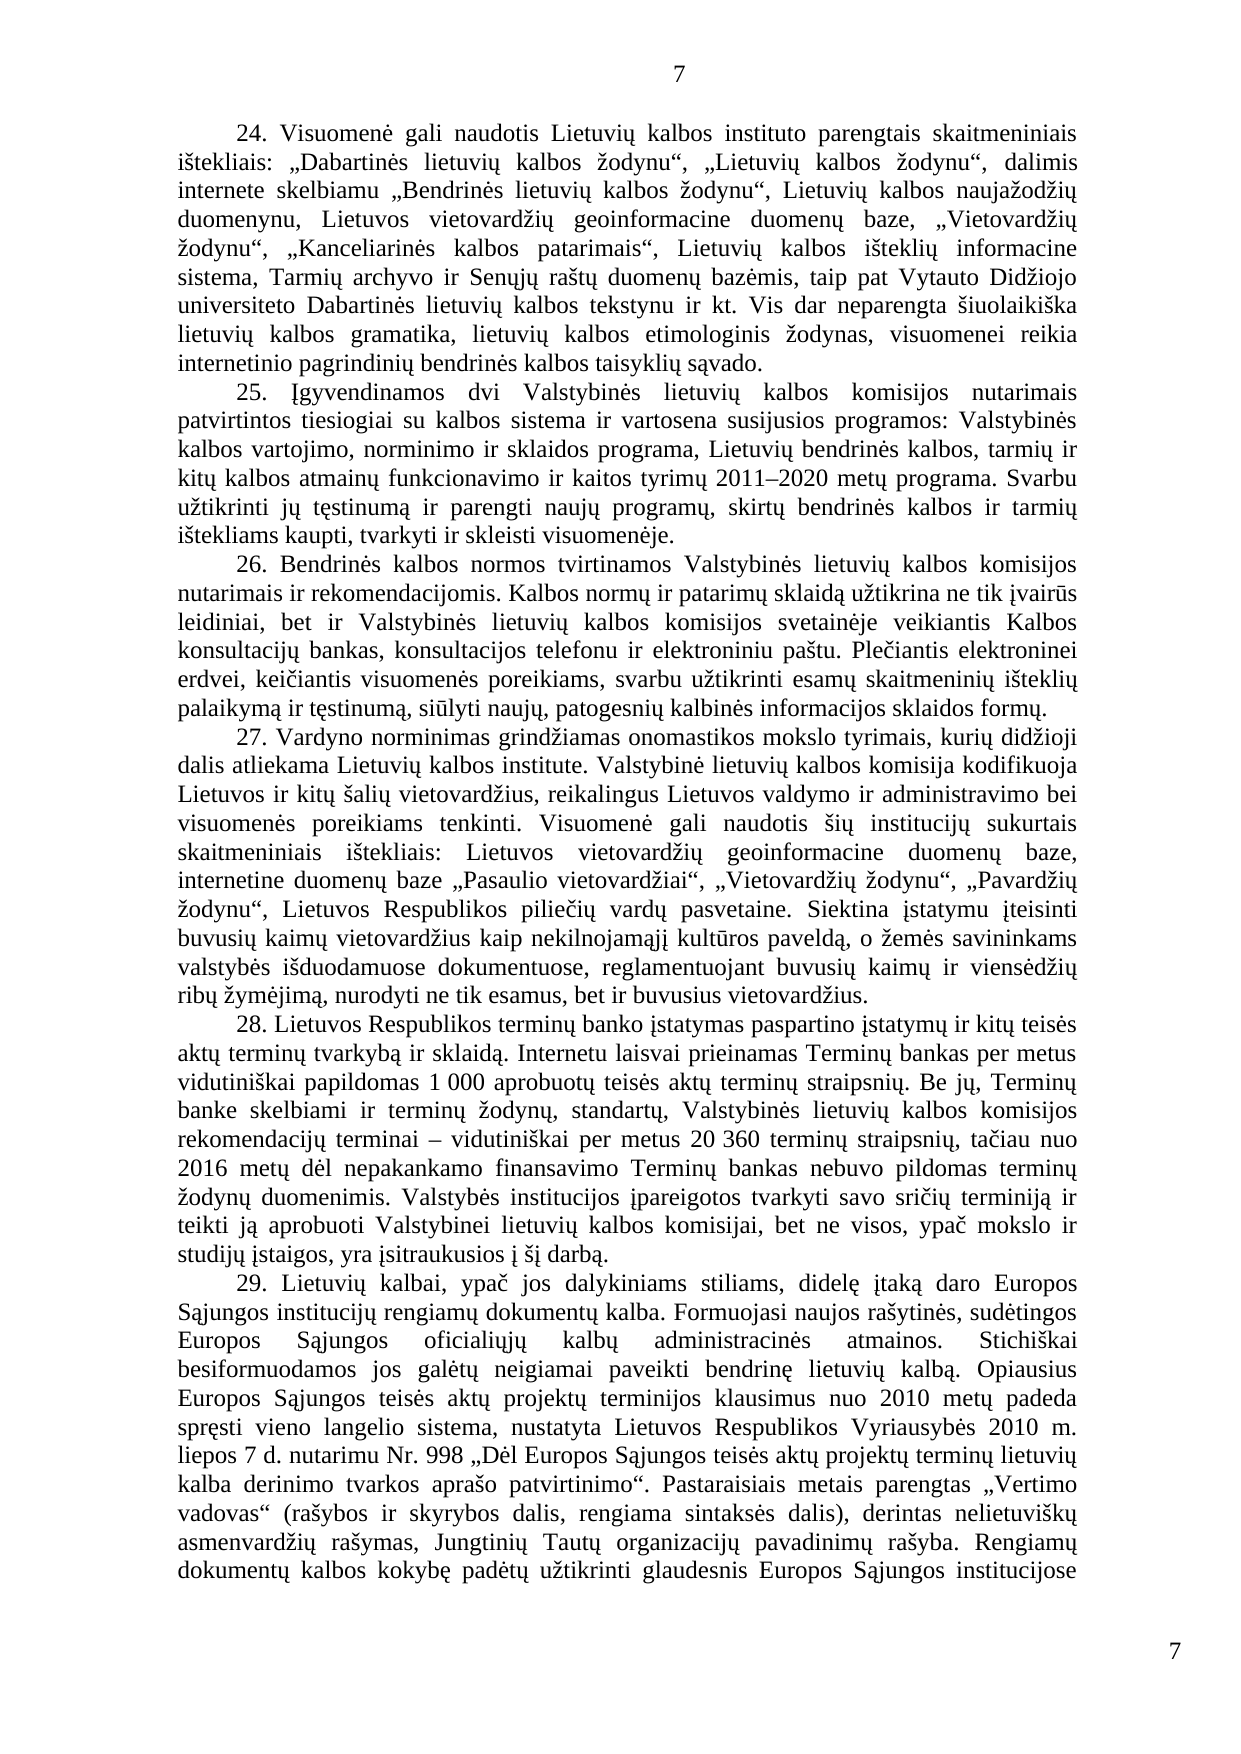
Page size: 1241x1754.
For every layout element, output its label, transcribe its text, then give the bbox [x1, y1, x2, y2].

text 29. Lietuvių kalbai, ypač jos dalykiniams stiliams, didelę įtaką daro Europos Sąjungos institucijų rengiamų dokumentų kalba. Formuojasi naujos rašytinės, sudėtingos Europos Sąjungos oficialiųjų kalbų administracinės atmainos. Stichiškai besiformuodamos jos galėtų neigiamai paveikti bendrinę lietuvių kalbą. Opiausius Europos Sąjungos teisės aktų projektų terminijos klausimus nuo 2010 metų padeda spręsti vieno langelio sistema, nustatyta Lietuvos Respublikos Vyriausybės 2010 m. liepos 7 d. nutarimu Nr. 998 „Dėl Europos Sąjungos teisės aktų projektų terminų lietuvių kalba derinimo tvarkos aprašo patvirtinimo“. Pastaraisiais metais parengtas „Vertimo vadovas“ (rašybos ir skyrybos dalis, rengiama sintaksės dalis), derintas nelietuviškų asmenvardžių rašymas, Jungtinių Tautų organizacijų pavadinimų rašyba. Rengiamų dokumentų kalbos kokybę padėtų užtikrinti glaudesnis Europos Sąjungos institucijose [177, 1268, 1078, 1584]
text 27. Vardyno norminimas grindžiamas onomastikos mokslo tyrimais, kurių didžioji dalis atliekama Lietuvių kalbos institute. Valstybinė lietuvių kalbos komisija kodifikuoja Lietuvos ir kitų šalių vietovardžius, reikalingus Lietuvos valdymo ir administravimo bei visuomenės poreikiams tenkinti. Visuomenė gali naudotis šių institucijų sukurtais skaitmeniniais ištekliais: Lietuvos vietovardžių geoinformacine duomenų baze, internetine duomenų baze „Pasaulio vietovardžiai“, „Vietovardžių žodynu“, „Pavardžių žodynu“, Lietuvos Respublikos piliečių vardų pasvetaine. Siektina įstatymu įteisinti buvusių kaimų vietovardžius kaip nekilnojamąjį kultūros paveldą, o žemės savininkams valstybės išduodamuose dokumentuose, reglamentuojant buvusių kaimų ir viensėdžių ribų žymėjimą, nurodyti ne tik esamus, bet ir buvusius vietovardžius. [177, 722, 1078, 1009]
text 24. Visuomenė gali naudotis Lietuvių kalbos instituto parengtais skaitmeniniais ištekliais: „Dabartinės lietuvių kalbos žodynu“, „Lietuvių kalbos žodynu“, dalimis internete skelbiamu „Bendrinės lietuvių kalbos žodynu“, Lietuvių kalbos naujažodžių duomenynu, Lietuvos vietovardžių geoinformacine duomenų baze, „Vietovardžių žodynu“, „Kanceliarinės kalbos patarimais“, Lietuvių kalbos išteklių informacine sistema, Tarmių archyvo ir Senųjų raštų duomenų bazėmis, taip pat Vytauto Didžiojo universiteto Dabartinės lietuvių kalbos tekstynu ir kt. Vis dar neparengta šiuolaikiška lietuvių kalbos gramatika, lietuvių kalbos etimologinis žodynas, visuomenei reikia internetinio pagrindinių bendrinės kalbos taisyklių sąvado. [177, 118, 1078, 377]
text 25. Įgyvendinamos dvi Valstybinės lietuvių kalbos komisijos nutarimais patvirtintos tiesiogiai su kalbos sistema ir vartosena susijusios programos: Valstybinės kalbos vartojimo, norminimo ir sklaidos programa, Lietuvių bendrinės kalbos, tarmių ir kitų kalbos atmainų funkcionavimo ir kaitos tyrimų 2011–2020 metų programa. Svarbu užtikrinti jų tęstinumą ir parengti naujų programų, skirtų bendrinės kalbos ir tarmių ištekliams kaupti, tvarkyti ir skleisti visuomenėje. [177, 377, 1078, 549]
text 28. Lietuvos Respublikos terminų banko įstatymas paspartino įstatymų ir kitų teisės aktų terminų tvarkybą ir sklaidą. Internetu laisvai prieinamas Terminų bankas per metus vidutiniškai papildomas 1 000 aprobuotų teisės aktų terminų straipsnių. Be jų, Terminų banke skelbiami ir terminų žodynų, standartų, Valstybinės lietuvių kalbos komisijos rekomendacijų terminai – vidutiniškai per metus 20 360 terminų straipsnių, tačiau nuo 2016 metų dėl nepakankamo finansavimo Terminų bankas nebuvo pildomas terminų žodynų duomenimis. Valstybės institucijos įpareigotos tvarkyti savo sričių terminiją ir teikti ją aprobuoti Valstybinei lietuvių kalbos komisijai, bet ne visos, ypač mokslo ir studijų įstaigos, yra įsitraukusios į šį darbą. [177, 1009, 1078, 1268]
text 26. Bendrinės kalbos normos tvirtinamos Valstybinės lietuvių kalbos komisijos nutarimais ir rekomendacijomis. Kalbos normų ir patarimų sklaidą užtikrina ne tik įvairūs leidiniai, bet ir Valstybinės lietuvių kalbos komisijos svetainėje veikiantis Kalbos konsultacijų bankas, konsultacijos telefonu ir elektroniniu paštu. Plečiantis elektroninei erdvei, keičiantis visuomenės poreikiams, svarbu užtikrinti esamų skaitmeninių išteklių palaikymą ir tęstinumą, siūlyti naujų, patogesnių kalbinės informacijos sklaidos formų. [177, 549, 1078, 722]
